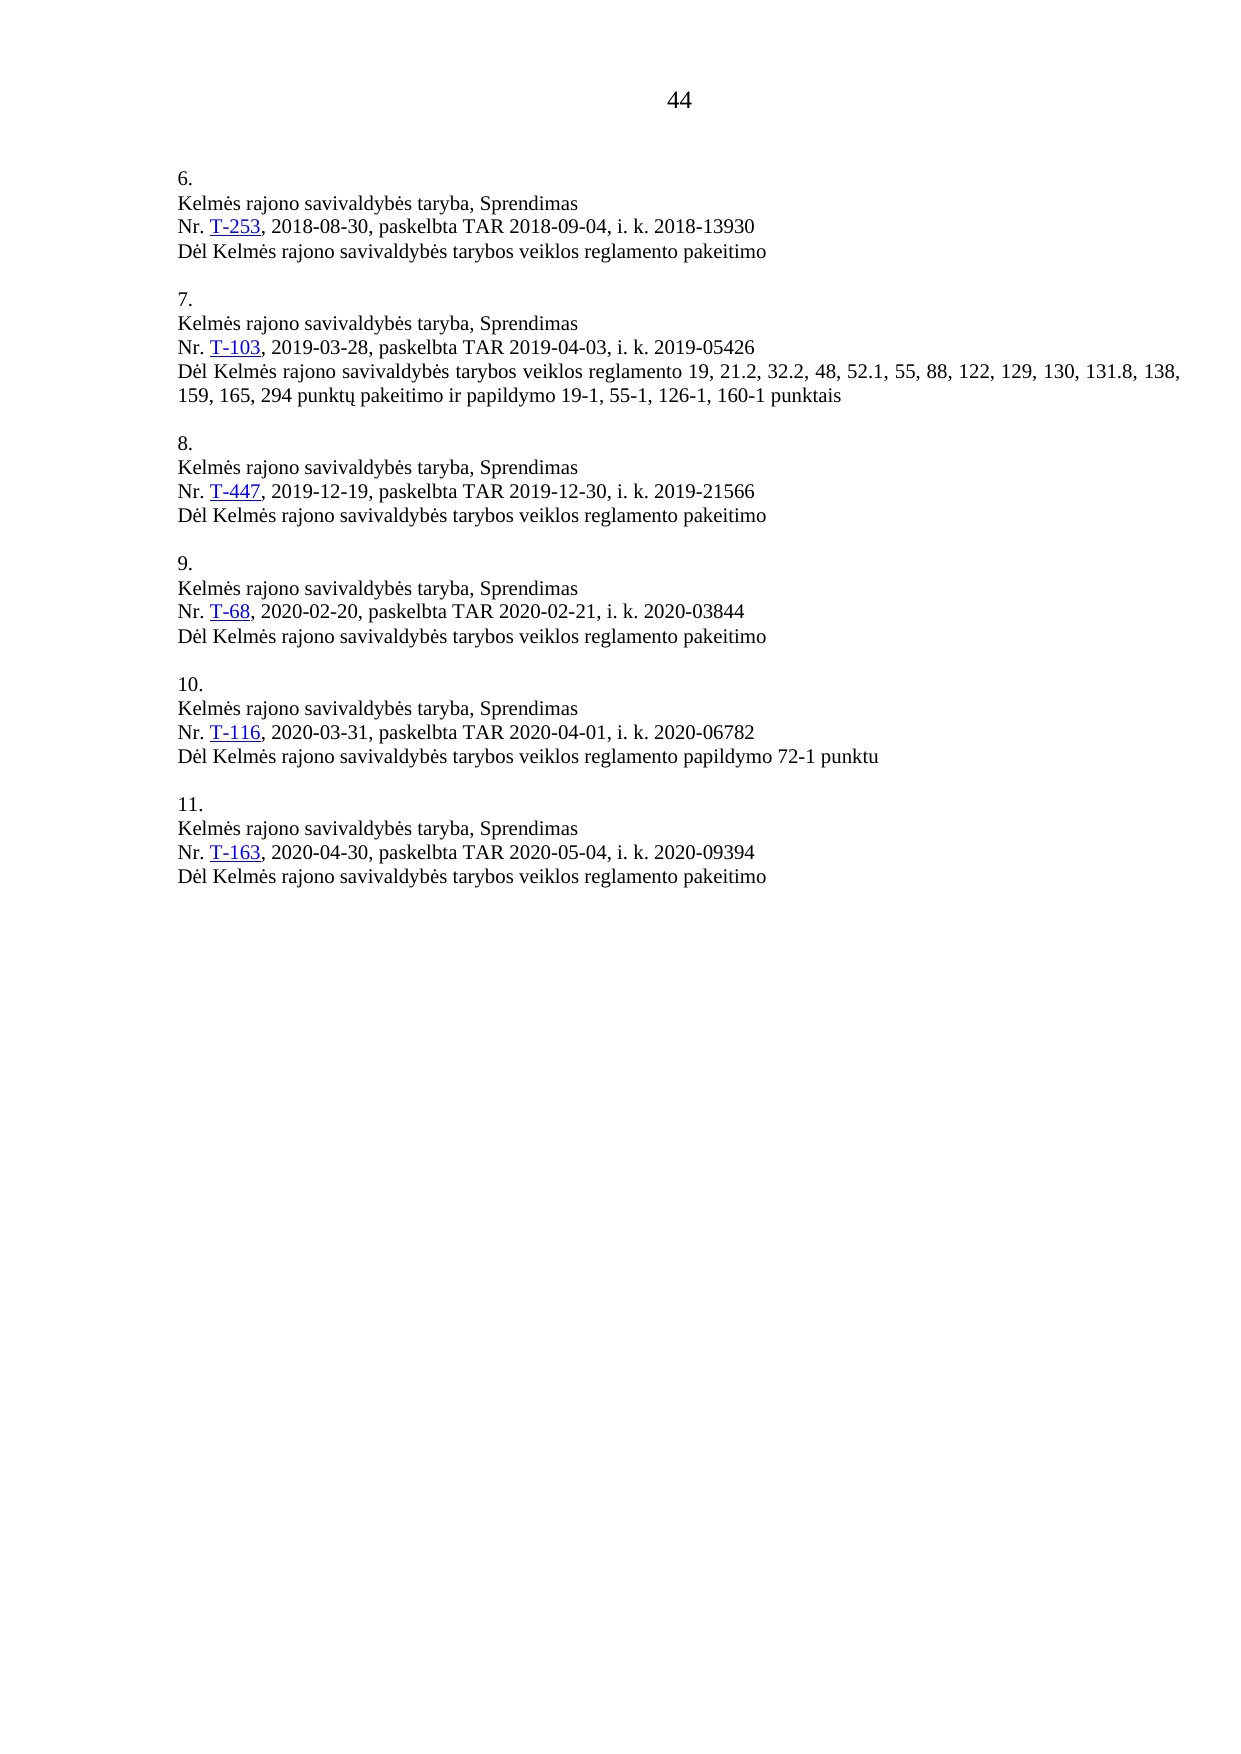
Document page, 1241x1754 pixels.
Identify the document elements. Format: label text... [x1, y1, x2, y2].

text 9. [177, 551, 1181, 575]
text 8. [177, 431, 1181, 455]
text Dėl Kelmės rajono savivaldybės tarybos veiklos reglamento papildymo 72-1 punktu [177, 744, 1181, 768]
text Nr. T-116, 2020-03-31, paskelbta TAR 2020-04-01, i. k. 2020-06782 [177, 720, 1181, 744]
text Dėl Kelmės rajono savivaldybės tarybos veiklos reglamento pakeitimo [177, 503, 1181, 527]
text Kelmės rajono savivaldybės taryba, Sprendimas [177, 816, 1181, 840]
text Kelmės rajono savivaldybės taryba, Sprendimas [177, 190, 1181, 214]
text Dėl Kelmės rajono savivaldybės tarybos veiklos reglamento pakeitimo [177, 864, 1181, 888]
text 6. [177, 166, 1181, 190]
text 7. [177, 287, 1181, 311]
text Nr. T-447, 2019-12-19, paskelbta TAR 2019-12-30, i. k. 2019-21566 [177, 479, 1181, 503]
text Kelmės rajono savivaldybės taryba, Sprendimas [177, 455, 1181, 479]
text 10. [177, 672, 1181, 696]
text Dėl Kelmės rajono savivaldybės tarybos veiklos reglamento 19, 21.2, 32.2, 48, 52.1, 55, 88, 122, 129, 130, 131.8, 138, 159, 165, 294 punktų pakeitimo ir papildymo 19-1, 55-1, 126-1, 160-1 punktais [177, 359, 1181, 407]
text Kelmės rajono savivaldybės taryba, Sprendimas [177, 575, 1181, 599]
text Nr. T-253, 2018-08-30, paskelbta TAR 2018-09-04, i. k. 2018-13930 [177, 214, 1181, 238]
text Nr. T-163, 2020-04-30, paskelbta TAR 2020-05-04, i. k. 2020-09394 [177, 840, 1181, 864]
text 11. [177, 792, 1181, 816]
text Kelmės rajono savivaldybės taryba, Sprendimas [177, 311, 1181, 335]
text Nr. T-103, 2019-03-28, paskelbta TAR 2019-04-03, i. k. 2019-05426 [177, 335, 1181, 359]
text Kelmės rajono savivaldybės taryba, Sprendimas [177, 696, 1181, 720]
text Dėl Kelmės rajono savivaldybės tarybos veiklos reglamento pakeitimo [177, 623, 1181, 648]
text Nr. T-68, 2020-02-20, paskelbta TAR 2020-02-21, i. k. 2020-03844 [177, 599, 1181, 623]
text Dėl Kelmės rajono savivaldybės tarybos veiklos reglamento pakeitimo [177, 238, 1181, 263]
